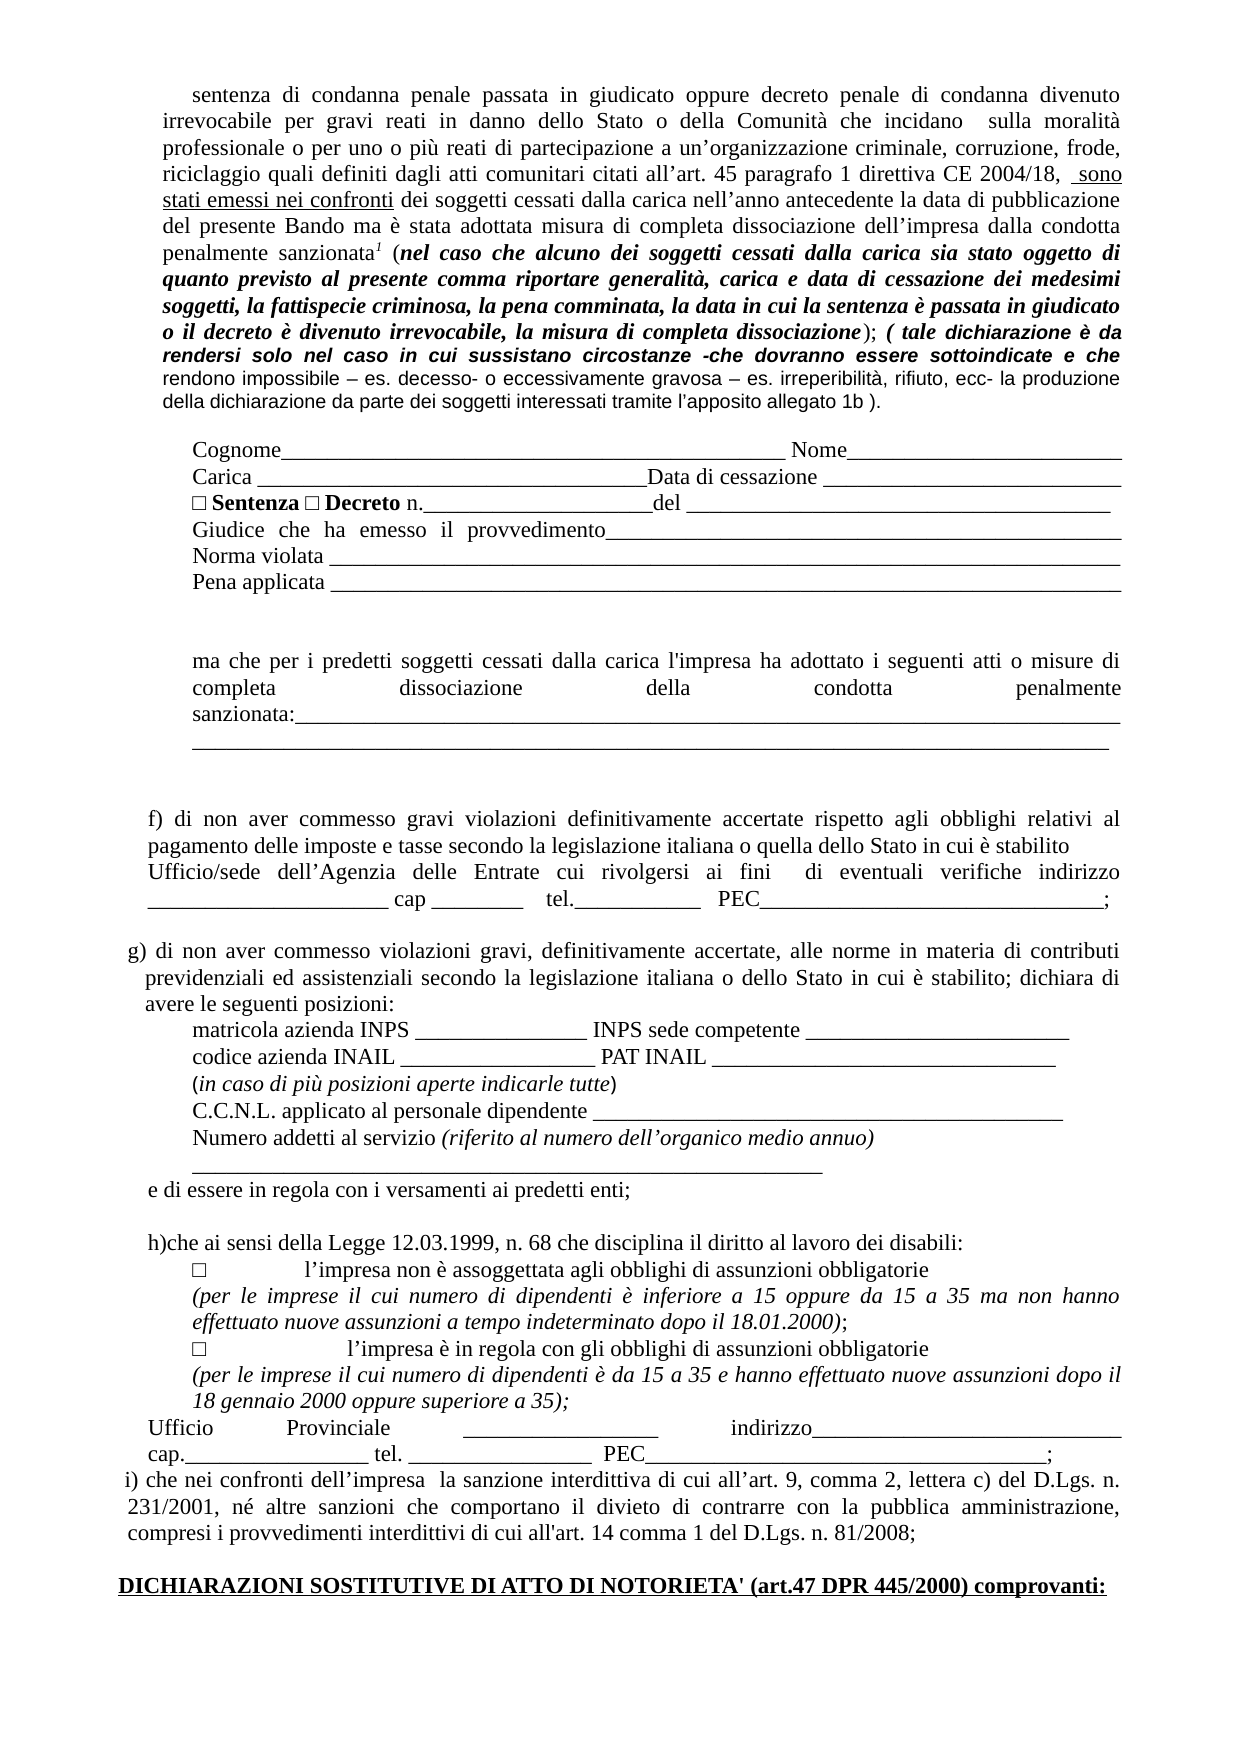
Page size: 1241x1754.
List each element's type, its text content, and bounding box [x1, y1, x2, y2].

text (per le imprese il cui numero di dipendenti è da 15 a 35 e hanno effettuato nuove assunzioni dopo il 18 gennaio 2000 oppure superiore a 35); [192, 1361, 1122, 1414]
text Ufficio Provinciale _________________ indirizzo___________________________ cap.________________ tel. ________________ PEC___________________________________; [148, 1414, 1122, 1466]
text f) di non aver commesso gravi violazioni definitivamente accertate rispetto agli obblighi relativi al pagamento delle imposte e tasse secondo la legislazione italiana o quella dello Stato in cui è stabilito [148, 806, 1122, 858]
text Carica __________________________________Data di cessazione __________________________ [192, 463, 1122, 489]
text h)che ai sensi della Legge 12.03.1999, n. 68 che disciplina il diritto al lavoro dei disabili: [148, 1229, 1122, 1256]
text e di essere in regola con i versamenti ai predetti enti; [148, 1177, 1122, 1203]
text DICHIARAZIONI SOSTITUTIVE DI ATTO DI NOTORIETA' (art.47 DPR 445/2000) comprovanti: [118, 1572, 1122, 1598]
text Pena applicata _____________________________________________________________________ [192, 568, 1122, 595]
text (per le imprese il cui numero di dipendenti è inferiore a 15 oppure da 15 a 35 ma non hanno effettuato nuove assunzioni a tempo indeterminato dopo il 18.01.2000); [192, 1282, 1122, 1335]
text □ Sentenza □ Decreto n.____________________del _____________________________________ [192, 489, 1122, 516]
text Numero addetti al servizio (riferito al numero dell’organico medio annuo) [192, 1124, 1122, 1150]
text _______________________________________________________ [192, 1150, 1122, 1177]
text Giudice che ha emesso il provvedimento_____________________________________________ Norma violata _____________________________________________________________________ [192, 516, 1122, 568]
text i) che nei confronti dell’impresa la sanzione interdittiva di cui all’art. 9, comma 2, lettera c) del D.Lgs. n. 231/2001, né altre sanzioni che comportano il divieto di contrarre con la pubblica amministrazione, compresi i provvedimenti interdittivi di cui all'art. 14 comma 1 del D.Lgs. n. 81/2008; [124, 1466, 1122, 1546]
text □ l’impresa non è assoggettata agli obblighi di assunzioni obbligatorie [192, 1256, 1122, 1282]
text C.C.N.L. applicato al personale dipendente _________________________________________ [192, 1097, 1122, 1124]
text codice azienda INAIL _________________ PAT INAIL ______________________________ [192, 1043, 1122, 1069]
text □ l’impresa è in regola con gli obblighi di assunzioni obbligatorie [192, 1335, 1122, 1361]
text g) di non aver commesso violazioni gravi, definitivamente accertate, alle norme in materia di contributi previdenziali ed assistenziali secondo la legislazione italiana o dello Stato in cui è stabilito; dichiara di avere le seguenti posizioni: [127, 937, 1122, 1016]
text (in caso di più posizioni aperte indicarle tutte) [162, 1069, 1122, 1097]
text ma che per i predetti soggetti cessati dalla carica l'impresa ha adottato i seguenti atti o misure di completa dissociazione della condotta penalmente sanzionata:________________________________________________________________________________________________________________________________________________________ [192, 647, 1122, 753]
text Cognome____________________________________________ Nome________________________ [192, 437, 1122, 463]
list sentenza di condanna penale passata in giudicato oppure decreto penale di condanna divenuto irrevocabile per gravi reati in danno dello Stato o della Comunità che incidano sulla moralità professionale o per uno o più reati di partecipazione a un’organizzazione criminale, corruzione, frode, riciclaggio quali definiti dagli atti comunitari citati all’art. 45 paragrafo 1 direttiva CE 2004/18, sono stati emessi nei confronti dei soggetti cessati dalla carica nell’anno antecedente la data di pubblicazione del presente Bando ma è stata adottata misura di completa dissociazione dell’impresa dalla condotta penalmente sanzionata1 (nel caso che alcuno dei soggetti cessati dalla carica sia stato oggetto di quanto previsto al presente comma riportare generalità, carica e data di cessazione dei medesimi soggetti, la fattispecie criminosa, la pena comminata, la data in cui la sentenza è passata in giudicato o il decreto è divenuto irrevocabile, la misura di completa dissociazione); ( tale dichiarazione è da rendersi solo nel caso in cui sussistano circostanze -che dovranno essere sottoindicate e che rendono impossibile – es. decesso- o eccessivamente gravosa – es. irreperibilità, rifiuto, ecc- la produzione della dichiarazione da parte dei soggetti interessati tramite l’apposito allegato 1b ). [162, 81, 1122, 412]
text Ufficio/sede dell’Agenzia delle Entrate cui rivolgersi ai fini di eventuali verifiche indirizzo _____________________ cap ________ tel.___________ PEC______________________________; [148, 858, 1122, 911]
text matricola azienda INPS _______________ INPS sede competente _______________________ [192, 1016, 1122, 1043]
